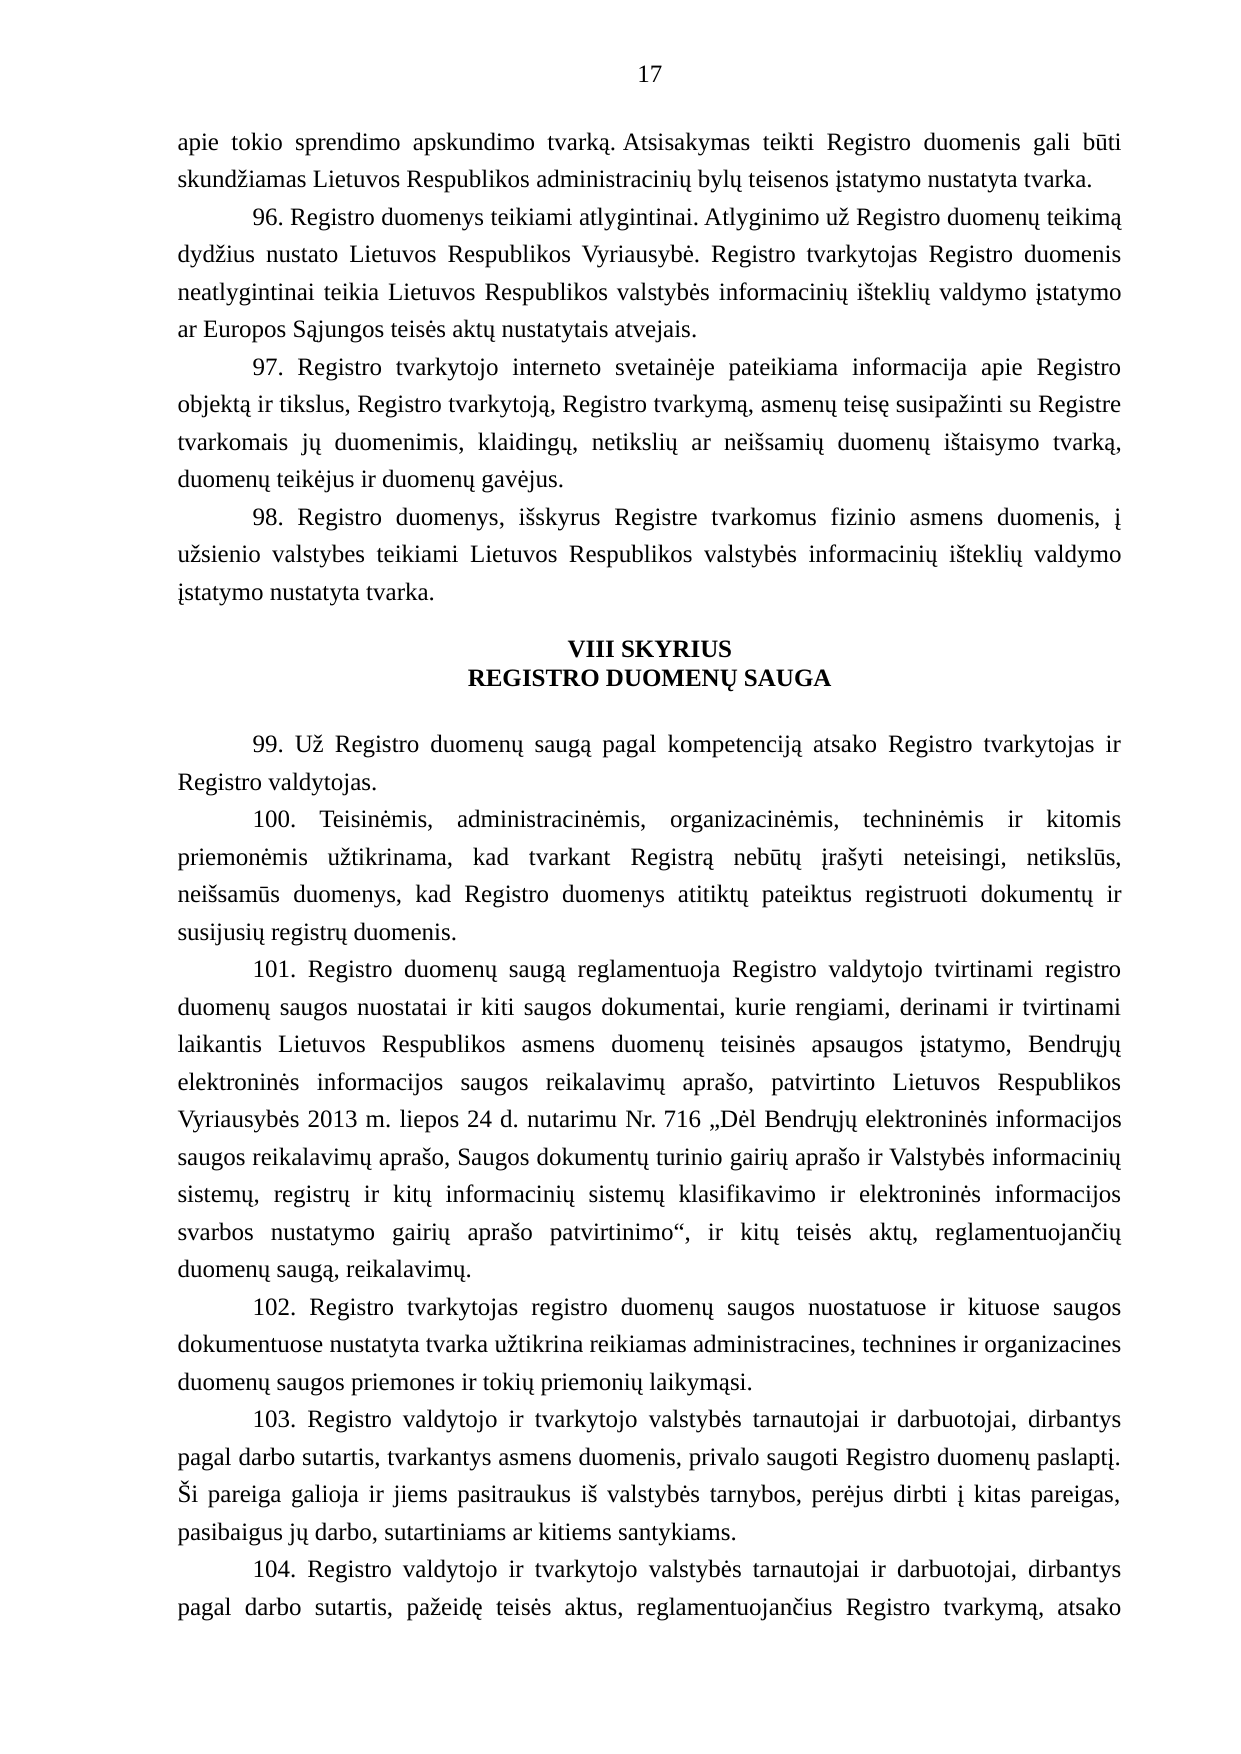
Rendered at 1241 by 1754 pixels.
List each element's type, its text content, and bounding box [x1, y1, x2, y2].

text 101. Registro duomenų saugą reglamentuoja Registro valdytojo tvirtinami registro duomenų saugos nuostatai ir kiti saugos dokumentai, kurie rengiami, derinami ir tvirtinami laikantis Lietuvos Respublikos asmens duomenų teisinės apsaugos įstatymo, Bendrųjų elektroninės informacijos saugos reikalavimų aprašo, patvirtinto Lietuvos Respublikos Vyriausybės 2013 m. liepos 24 d. nutarimu Nr. 716 „Dėl Bendrųjų elektroninės informacijos saugos reikalavimų aprašo, Saugos dokumentų turinio gairių aprašo ir Valstybės informacinių sistemų, registrų ir kitų informacinių sistemų klasifikavimo ir elektroninės informacijos svarbos nustatymo gairių aprašo patvirtinimo“, ir kitų teisės aktų, reglamentuojančių duomenų saugą, reikalavimų. [177, 946, 1122, 1283]
text REGISTRO DUOMENŲ SAUGA [177, 663, 1122, 692]
text 99. Už Registro duomenų saugą pagal kompetenciją atsako Registro tvarkytojas ir Registro valdytojas. [177, 721, 1122, 796]
text 104. Registro valdytojo ir tvarkytojo valstybės tarnautojai ir darbuotojai, dirbantys pagal darbo sutartis, pažeidę teisės aktus, reglamentuojančius Registro tvarkymą, atsako [177, 1546, 1122, 1621]
text 97. Registro tvarkytojo interneto svetainėje pateikiama informacija apie Registro objektą ir tikslus, Registro tvarkytoją, Registro tvarkymą, asmenų teisę susipažinti su Registre tvarkomais jų duomenimis, klaidingų, netikslių ar neišsamių duomenų ištaisymo tvarką, duomenų teikėjus ir duomenų gavėjus. [177, 343, 1122, 493]
text 96. Registro duomenys teikiami atlygintinai. Atlyginimo už Registro duomenų teikimą dydžius nustato Lietuvos Respublikos Vyriausybė. Registro tvarkytojas Registro duomenis neatlygintinai teikia Lietuvos Respublikos valstybės informacinių išteklių valdymo įstatymo ar Europos Sąjungos teisės aktų nustatytais atvejais. [177, 193, 1122, 343]
text 103. Registro valdytojo ir tvarkytojo valstybės tarnautojai ir darbuotojai, dirbantys pagal darbo sutartis, tvarkantys asmens duomenis, privalo saugoti Registro duomenų paslaptį. Ši pareiga galioja ir jiems pasitraukus iš valstybės tarnybos, perėjus dirbti į kitas pareigas, pasibaigus jų darbo, sutartiniams ar kitiems santykiams. [177, 1396, 1122, 1546]
text 98. Registro duomenys, išskyrus Registre tvarkomus fizinio asmens duomenis, į užsienio valstybes teikiami Lietuvos Respublikos valstybės informacinių išteklių valdymo įstatymo nustatyta tvarka. [177, 493, 1122, 606]
text 102. Registro tvarkytojas registro duomenų saugos nuostatuose ir kituose saugos dokumentuose nustatyta tvarka užtikrina reikiamas administracines, technines ir organizacines duomenų saugos priemones ir tokių priemonių laikymąsi. [177, 1283, 1122, 1396]
text apie tokio sprendimo apskundimo tvarką. Atsisakymas teikti Registro duomenis gali būti skundžiamas Lietuvos Respublikos administracinių bylų teisenos įstatymo nustatyta tvarka. [177, 118, 1122, 193]
text 100. Teisinėmis, administracinėmis, organizacinėmis, techninėmis ir kitomis priemonėmis užtikrinama, kad tvarkant Registrą nebūtų įrašyti neteisingi, netikslūs, neišsamūs duomenys, kad Registro duomenys atitiktų pateiktus registruoti dokumentų ir susijusių registrų duomenis. [177, 796, 1122, 946]
text VIII SKYRIUS [177, 634, 1122, 663]
